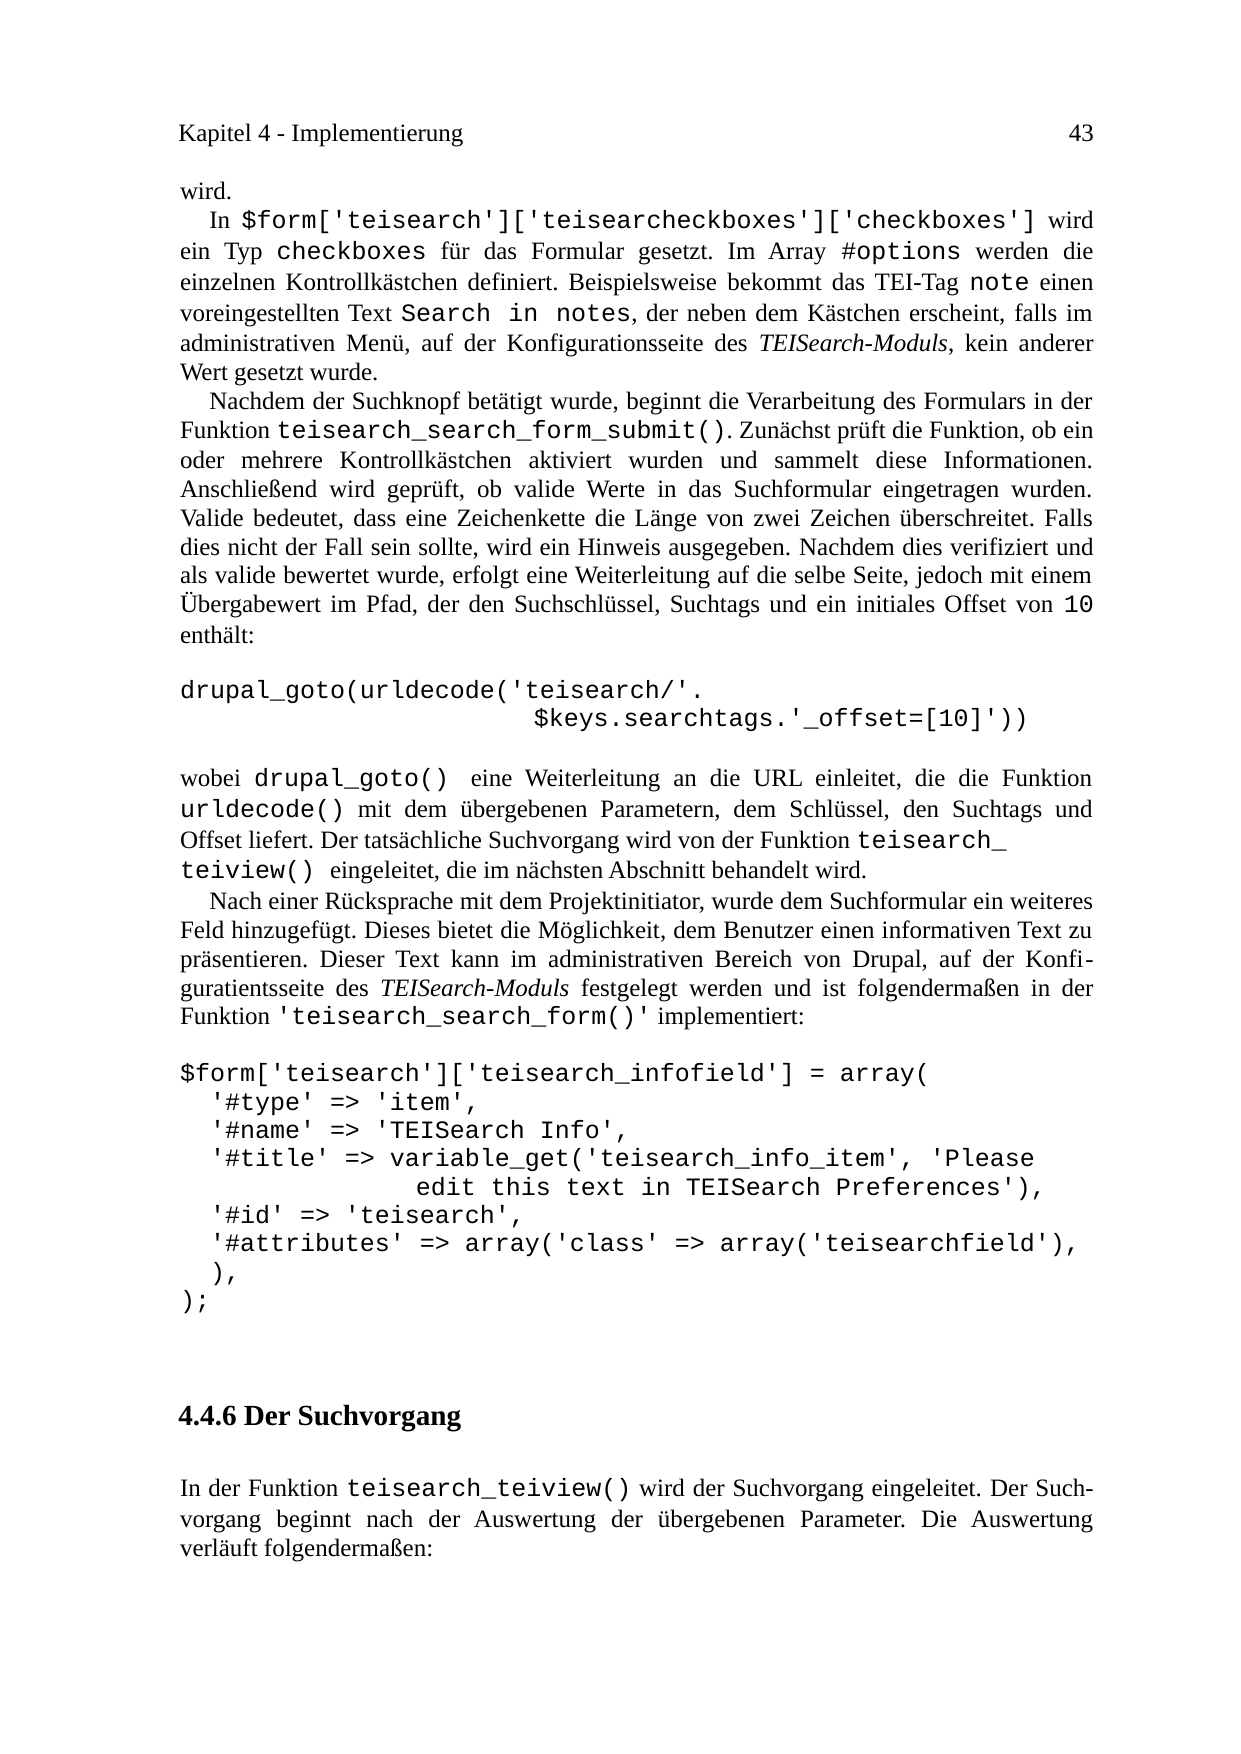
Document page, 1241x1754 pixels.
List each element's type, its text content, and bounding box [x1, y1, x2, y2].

text ); [180, 1288, 1093, 1316]
text '#attributes' => array('class' => array('teisearchfield'), [180, 1231, 1093, 1259]
text In der Funktion teisearch_teiview() wird der Suchvorgang eingeleitet. Der Such­vorgang beginnt nach der Auswertung der übergebenen Parameter. Die Auswertung verläuft folgendermaßen: [180, 1473, 1093, 1562]
text wird. [180, 176, 1093, 205]
text drupal_goto(urldecode('teisearch/'. $keys.searchtags.'_offset=[10]')) [180, 678, 1093, 734]
text ), [180, 1259, 1093, 1288]
text In $form['teisearch']['teisearcheckboxes']['checkboxes'] wird ein Typ checkboxes für das Formular gesetzt. Im Array #options werden die einzelnen Kontrollkästchen definiert. Beispielsweise bekommt das TEI-Tag note einen voreingestellten Text Search in notes, der neben dem Kästchen erscheint, falls im administrativen Menü, auf der Konfigurationsseite des TEISearch-Moduls, kein anderer Wert gesetzt wurde. [180, 205, 1093, 386]
text '#name' => 'TEISearch Info', [180, 1118, 1093, 1146]
text '#type' => 'item', [180, 1089, 1093, 1118]
text wobei drupal_goto() eine Weiterleitung an die URL einleitet, die die Funktion urldecode() mit dem übergebenen Parametern, dem Schlüssel, den Suchtags und Offset liefert. Der tatsächliche Suchvorgang wird von der Funktion teisearch_ [180, 763, 1093, 856]
text '#title' => variable_get('teisearch_info_item', 'Please edit this text in TEISearch Preferences'), [180, 1146, 1093, 1203]
subtitle Der Suchvorgang [178, 1398, 1093, 1432]
text '#id' => 'teisearch', [180, 1203, 1093, 1231]
text $form['teisearch']['teisearch_infofield'] = array( [180, 1061, 1093, 1089]
text Nachdem der Suchknopf betätigt wurde, beginnt die Verarbeitung des Formulars in der Funktion teisearch_search_form_submit(). Zunächst prüft die Funktion, ob ein oder mehrere Kontrollkästchen aktiviert wurden und sammelt diese Informationen. Anschließend wird geprüft, ob valide Werte in das Suchformular eingetragen wurden. Valide bedeutet, dass eine Zeichenkette die Länge von zwei Zeichen überschreitet. Falls dies nicht der Fall sein sollte, wird ein Hinweis ausgegeben. Nachdem dies verifiziert und als valide bewertet wurde, erfolgt eine Weiterleitung auf die selbe Seite, jedoch mit einem Übergabewert im Pfad, der den Suchschlüssel, Suchtags und ein initiales Offset von 10 enthält: [180, 386, 1093, 649]
text Nach einer Rücksprache mit dem Projektinitiator, wurde dem Suchformular ein weiteres Feld hinzugefügt. Dieses bietet die Möglichkeit, dem Benutzer einen informativen Text zu präsentieren. Dieser Text kann im administrativen Bereich von Drupal, auf der Konfi­guratientsseite des TEISearch-Moduls festgelegt werden und ist folgendermaßen in der Funktion 'teisearch_search_form()' implementiert: [180, 886, 1093, 1032]
text teiview() eingeleitet, die im nächsten Abschnitt behandelt wird. [180, 856, 1093, 886]
